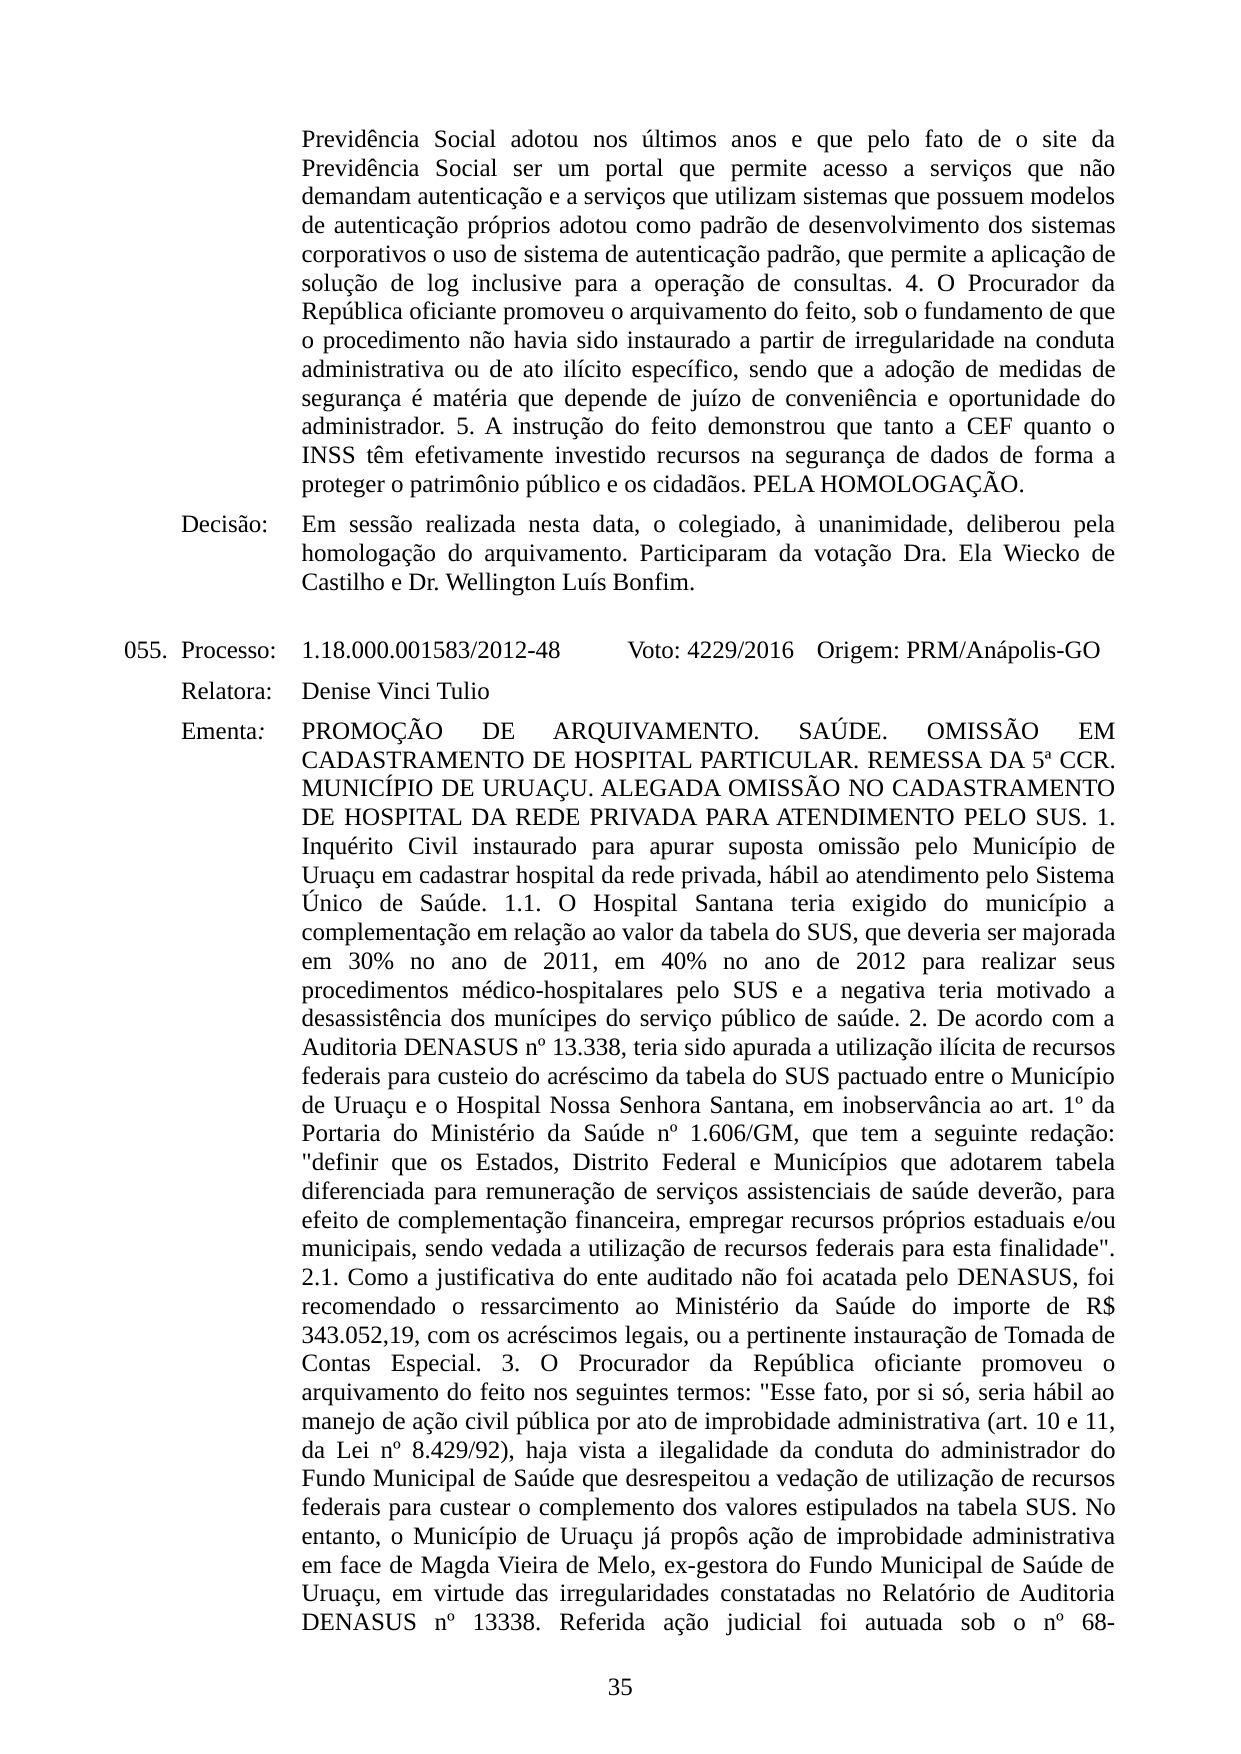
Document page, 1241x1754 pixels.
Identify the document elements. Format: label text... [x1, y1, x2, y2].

table_cell [118, 118, 175, 503]
table_cell [118, 710, 175, 1642]
table_cell PROMOÇÃO DE ARQUIVAMENTO. SAÚDE. OMISSÃO EM CADASTRAMENTO DE HOSPITAL PARTICULAR. REMESSA DA 5ª CCR. MUNICÍPIO DE URUAÇU. ALEGADA OMISSÃO NO CADASTRAMENTO DE HOSPITAL DA REDE PRIVADA PARA ATENDIMENTO PELO SUS. 1. Inquérito Civil instaurado para apurar suposta omissão pelo Município de Uruaçu em cadastrar hospital da rede privada, hábil ao atendimento pelo Sistema Único de Saúde. 1.1. O Hospital Santana teria exigido do município a complementação em relação ao valor da tabela do SUS, que deveria ser majorada em 30% no ano de 2011, em 40% no ano de 2012 para realizar seus procedimentos médico-hospitalares pelo SUS e a negativa teria motivado a desassistência dos munícipes do serviço público de saúde. 2. De acordo com a Auditoria DENASUS nº 13.338, teria sido apurada a utilização ilícita de recursos federais para custeio do acréscimo da tabela do SUS pactuado entre o Município de Uruaçu e o Hospital Nossa Senhora Santana, em inobservância ao art. 1º da Portaria do Ministério da Saúde nº 1.606/GM, que tem a seguinte redação: "definir que os Estados, Distrito Federal e Municípios que adotarem tabela diferenciada para remuneração de serviços assistenciais de saúde deverão, para efeito de complementação financeira, empregar recursos próprios estaduais e/ou municipais, sendo vedada a utilização de recursos federais para esta finalidade". 2.1. Como a justificativa do ente auditado não foi acatada pelo DENASUS, foi recomendado o ressarcimento ao Ministério da Saúde do importe de R$ 343.052,19, com os acréscimos legais, ou a pertinente instauração de Tomada de Contas Especial. 3. O Procurador da República oficiante promoveu o arquivamento do feito nos seguintes termos: "Esse fato, por si só, seria hábil ao manejo de ação civil pública por ato de improbidade administrativa (art. 10 e 11, da Lei nº 8.429/92), haja vista a ilegalidade da conduta do administrador do Fundo Municipal de Saúde que desrespeitou a vedação de utilização de recursos federais para custear o complemento dos valores estipulados na tabela SUS. No entanto, o Município de Uruaçu já propôs ação de improbidade administrativa em face de Magda Vieira de Melo, ex-gestora do Fundo Municipal de Saúde de Uruaçu, em virtude das irregularidades constatadas no Relatório de Auditoria DENASUS nº 13338. Referida ação judicial foi autuada sob o nº 68- [296, 710, 1122, 1642]
table_cell Relatora: [175, 670, 296, 710]
table_cell [118, 670, 175, 710]
table_header 1.18.000.001583/2012-48 [296, 630, 621, 670]
table_cell Decisão: [175, 503, 296, 601]
table_header 055. [118, 630, 175, 670]
table_cell [118, 503, 175, 601]
table_cell [175, 118, 296, 503]
table_cell Previdência Social adotou nos últimos anos e que pelo fato de o site da Previdência Social ser um portal que permite acesso a serviços que não demandam autenticação e a serviços que utilizam sistemas que possuem modelos de autenticação próprios adotou como padrão de desenvolvimento dos sistemas corporativos o uso de sistema de autenticação padrão, que permite a aplicação de solução de log inclusive para a operação de consultas. 4. O Procurador da República oficiante promoveu o arquivamento do feito, sob o fundamento de que o procedimento não havia sido instaurado a partir de irregularidade na conduta administrativa ou de ato ilícito específico, sendo que a adoção de medidas de segurança é matéria que depende de juízo de conveniência e oportunidade do administrador. 5. A instrução do feito demonstrou que tanto a CEF quanto o INSS têm efetivamente investido recursos na segurança de dados de forma a proteger o patrimônio público e os cidadãos. PELA HOMOLOGAÇÃO. [296, 118, 1122, 503]
table_cell Ementa: [175, 710, 296, 1642]
table_header Processo: [175, 630, 296, 670]
table_header Voto: 4229/2016 [621, 630, 811, 670]
table_cell Em sessão realizada nesta data, o colegiado, à unanimidade, deliberou pela homologação do arquivamento. Participaram da votação Dra. Ela Wiecko de Castilho e Dr. Wellington Luís Bonfim. [296, 503, 1122, 601]
table_cell Denise Vinci Tulio [296, 670, 1122, 710]
table_header Origem: PRM/Anápolis-GO [811, 630, 1122, 670]
